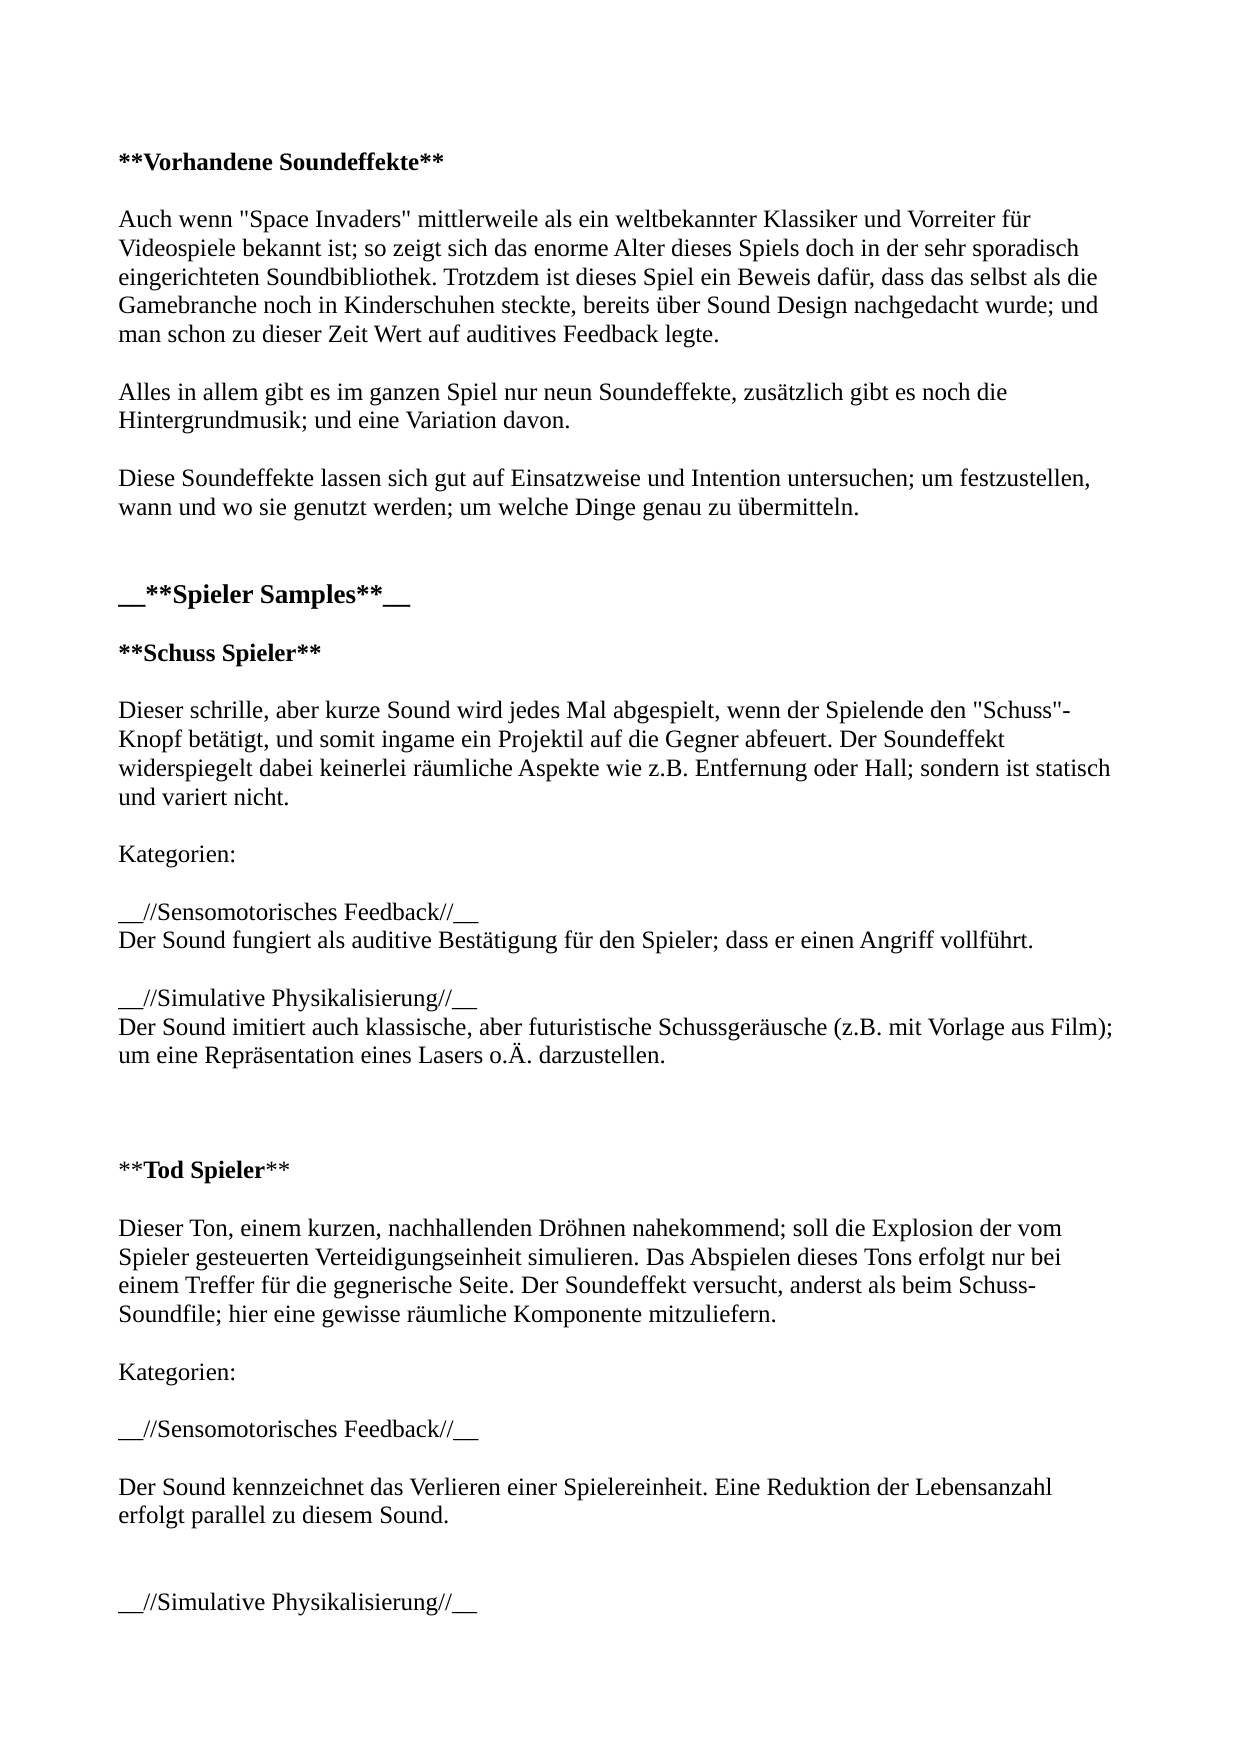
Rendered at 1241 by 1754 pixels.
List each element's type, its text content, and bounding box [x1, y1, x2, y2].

text Dieser Ton, einem kurzen, nachhallenden Dröhnen nahekommend; soll die Explosion der vom Spieler gesteuerten Verteidigungseinheit simulieren. Das Abspielen dieses Tons erfolgt nur bei einem Treffer für die gegnerische Seite. Der Soundeffekt versucht, anderst als beim Schuss-Soundfile; hier eine gewisse räumliche Komponente mitzuliefern. [118, 1213, 1122, 1328]
text __//Sensomotorisches Feedback//__ [118, 897, 1122, 926]
text Der Sound fungiert als auditive Bestätigung für den Spieler; dass er einen Angriff vollführt. [118, 926, 1122, 954]
text __**Spieler Samples**__ [118, 578, 1122, 609]
text Diese Soundeffekte lassen sich gut auf Einsatzweise und Intention untersuchen; um festzustellen, wann und wo sie genutzt werden; um welche Dinge genau zu übermitteln. [118, 463, 1122, 521]
text Kategorien: [118, 839, 1122, 868]
text **Tod Spieler** [118, 1156, 1122, 1184]
text Der Sound imitiert auch klassische, aber futuristische Schussgeräusche (z.B. mit Vorlage aus Film); um eine Repräsentation eines Lasers o.Ä. darzustellen. [118, 1012, 1122, 1069]
text __//Sensomotorisches Feedback//__ [118, 1414, 1122, 1443]
text Alles in allem gibt es im ganzen Spiel nur neun Soundeffekte, zusätzlich gibt es noch die Hintergrundmusik; und eine Variation davon. [118, 348, 1122, 434]
text __//Simulative Physikalisierung//__ [118, 1587, 1122, 1616]
text Der Sound kennzeichnet das Verlieren einer Spielereinheit. Eine Reduktion der Lebensanzahl erfolgt parallel zu diesem Sound. [118, 1472, 1122, 1529]
text Dieser schrille, aber kurze Sound wird jedes Mal abgespielt, wenn der Spielende den "Schuss"-Knopf betätigt, und somit ingame ein Projektil auf die Gegner abfeuert. Der Soundeffekt widerspiegelt dabei keinerlei räumliche Aspekte wie z.B. Entfernung oder Hall; sondern ist statisch und variert nicht. [118, 696, 1122, 811]
text Kategorien: [118, 1357, 1122, 1386]
text **Schuss Spieler** [118, 638, 1122, 667]
text Auch wenn "Space Invaders" mittlerweile als ein weltbekannter Klassiker und Vorreiter für Videospiele bekannt ist; so zeigt sich das enorme Alter dieses Spiels doch in der sehr sporadisch eingerichteten Soundbibliothek. Trotzdem ist dieses Spiel ein Beweis dafür, dass das selbst als die Gamebranche noch in Kinderschuhen steckte, bereits über Sound Design nachgedacht wurde; und man schon zu dieser Zeit Wert auf auditives Feedback legte. [118, 204, 1122, 348]
text __//Simulative Physikalisierung//__ [118, 983, 1122, 1012]
text **Vorhandene Soundeffekte** [118, 147, 1122, 176]
